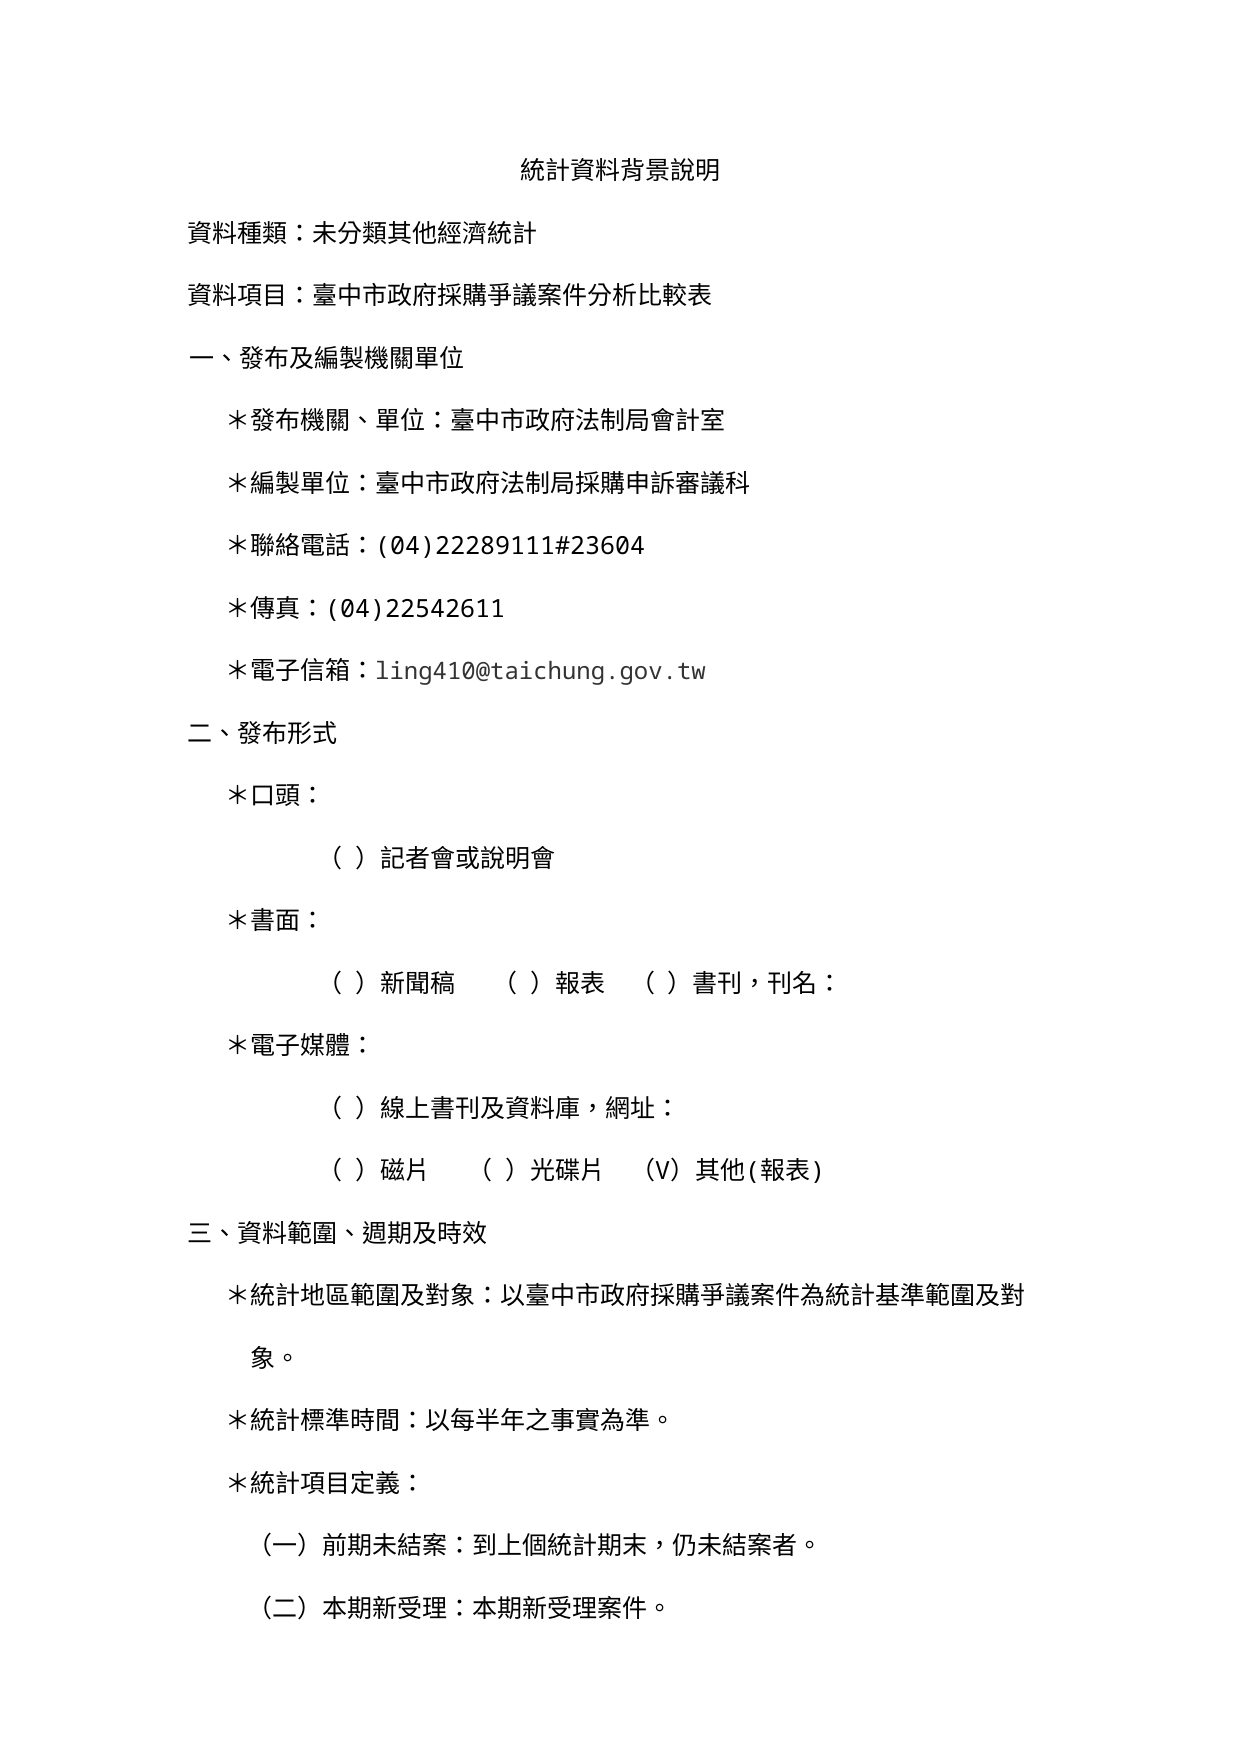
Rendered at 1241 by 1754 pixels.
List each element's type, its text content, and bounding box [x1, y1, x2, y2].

subtitle 二、發布形式 [187, 689, 1053, 752]
subtitle ＊發布機關、單位：臺中市政府法制局會計室 [225, 377, 1053, 439]
text （二）本期新受理：本期新受理案件。 [187, 1564, 1053, 1627]
subtitle 一、發布及編製機關單位 [187, 314, 1053, 377]
subtitle ＊統計項目定義： [225, 1439, 1053, 1502]
subtitle ＊統計地區範圍及對象：以臺中市政府採購爭議案件為統計基準範圍及對象。 [225, 1252, 1053, 1377]
subtitle ＊統計標準時間：以每半年之事實為準。 [225, 1377, 1053, 1439]
text （ ）記者會或說明會 [287, 814, 1053, 877]
subtitle ＊口頭： [225, 752, 1053, 814]
text （一）前期未結案：到上個統計期末，仍未結案者。 [187, 1502, 1053, 1564]
subtitle 三、資料範圍、週期及時效 [187, 1189, 1053, 1252]
text （ ）線上書刊及資料庫，網址： [287, 1064, 1053, 1127]
text （ ）新聞稿 （ ）報表 （ ）書刊，刊名： [287, 939, 1053, 1002]
subtitle ＊編製單位：臺中市政府法制局採購申訴審議科 [225, 439, 1053, 502]
text （ ）磁片 （ ）光碟片 （V）其他(報表) [287, 1127, 1053, 1189]
subtitle ＊聯絡電話：(04)22289111#23604 [225, 502, 1053, 564]
text 資料項目：臺中市政府採購爭議案件分析比較表 [187, 252, 1053, 314]
subtitle ＊書面： [225, 877, 1053, 939]
text 統計資料背景說明 [187, 127, 1053, 189]
subtitle ＊電子信箱：ling410@taichung.gov.tw [225, 627, 1053, 689]
subtitle ＊傳真：(04)22542611 [225, 564, 1053, 627]
text 資料種類：未分類其他經濟統計 [187, 189, 1053, 252]
subtitle ＊電子媒體： [225, 1002, 1053, 1064]
